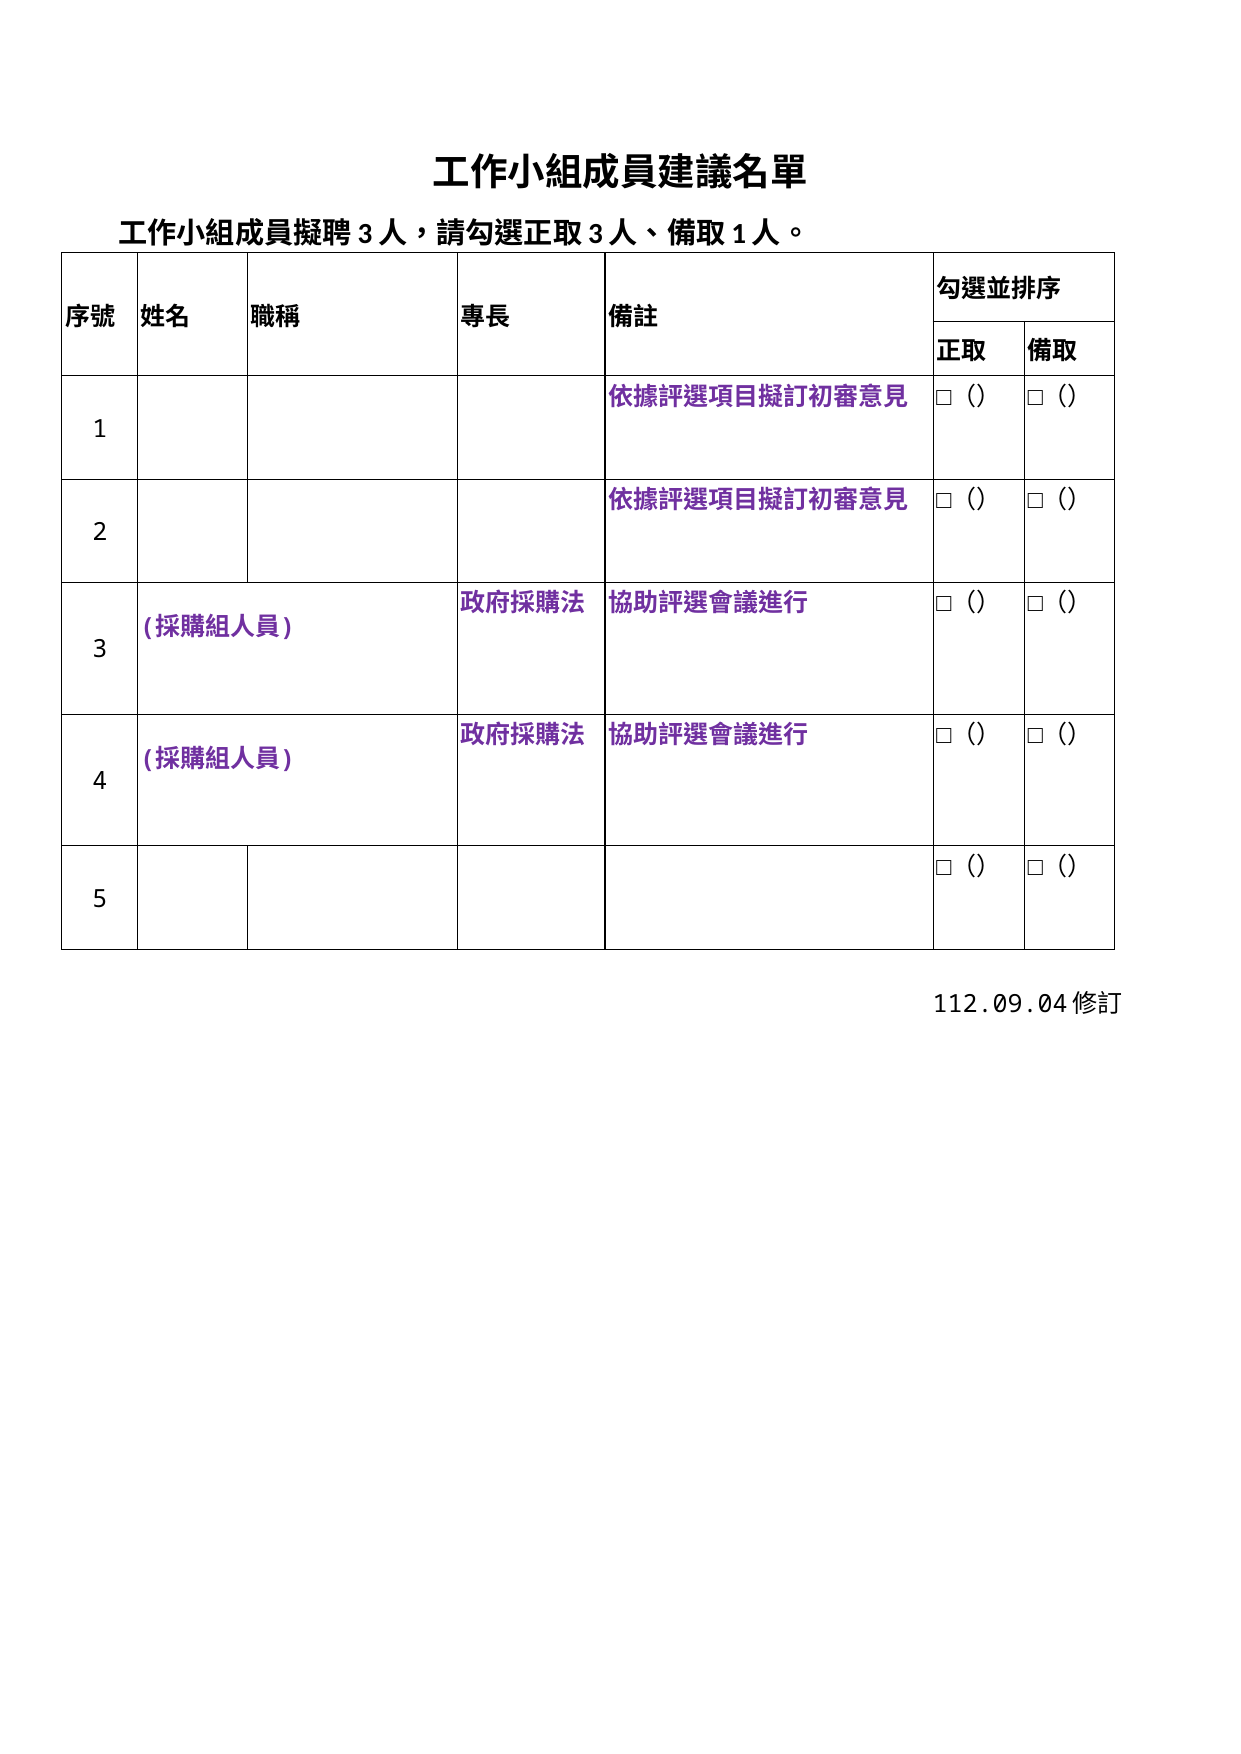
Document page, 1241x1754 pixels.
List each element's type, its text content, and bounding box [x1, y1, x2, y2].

table_cell 正取 [934, 322, 1024, 375]
table_cell 政府採購法 [458, 715, 604, 845]
text 112.09.04修訂 [118, 983, 1122, 1020]
table_cell □（） [1025, 846, 1114, 948]
text 工作小組成員擬聘3人，請勾選正取3人、備取1人。 [118, 189, 1122, 252]
table_cell 依據評選項目擬訂初審意見 [606, 376, 933, 479]
table_cell □（） [1025, 715, 1114, 845]
table_cell 政府採購法 [458, 583, 604, 713]
table_cell 協助評選會議進行 [606, 715, 933, 845]
table_header 備註 [606, 253, 933, 375]
table_cell [248, 480, 457, 582]
table_cell 2 [62, 480, 137, 582]
table_cell [248, 846, 457, 948]
table_header 序號 [62, 253, 137, 375]
table_cell □（） [934, 480, 1024, 582]
table_cell [248, 376, 457, 479]
table_cell □（） [934, 846, 1024, 948]
table_cell [138, 480, 247, 582]
table_cell 3 [62, 583, 137, 713]
table_cell [138, 376, 247, 479]
table_cell [458, 846, 604, 948]
table_cell 5 [62, 846, 137, 948]
table_cell 協助評選會議進行 [606, 583, 933, 713]
table_cell 依據評選項目擬訂初審意見 [606, 480, 933, 582]
table_cell □（） [1025, 583, 1114, 713]
table_cell (採購組人員) [138, 715, 457, 845]
table_cell [458, 480, 604, 582]
table_cell [138, 846, 247, 948]
table_cell □（） [934, 583, 1024, 713]
table_cell 1 [62, 376, 137, 479]
table_header 姓名 [138, 253, 247, 375]
text 工作小組成員建議名單 [118, 127, 1122, 189]
table_cell [606, 846, 933, 948]
table_header 職稱 [248, 253, 457, 375]
table_header 勾選並排序 [934, 253, 1114, 321]
table_cell □（） [934, 715, 1024, 845]
table_header 專長 [458, 253, 604, 375]
table_cell □（） [934, 376, 1024, 479]
table_cell □（） [1025, 480, 1114, 582]
table_cell [458, 376, 604, 479]
table_cell 4 [62, 715, 137, 845]
table_cell 備取 [1025, 322, 1114, 375]
table_cell □（） [1025, 376, 1114, 479]
table_cell (採購組人員) [138, 583, 457, 713]
